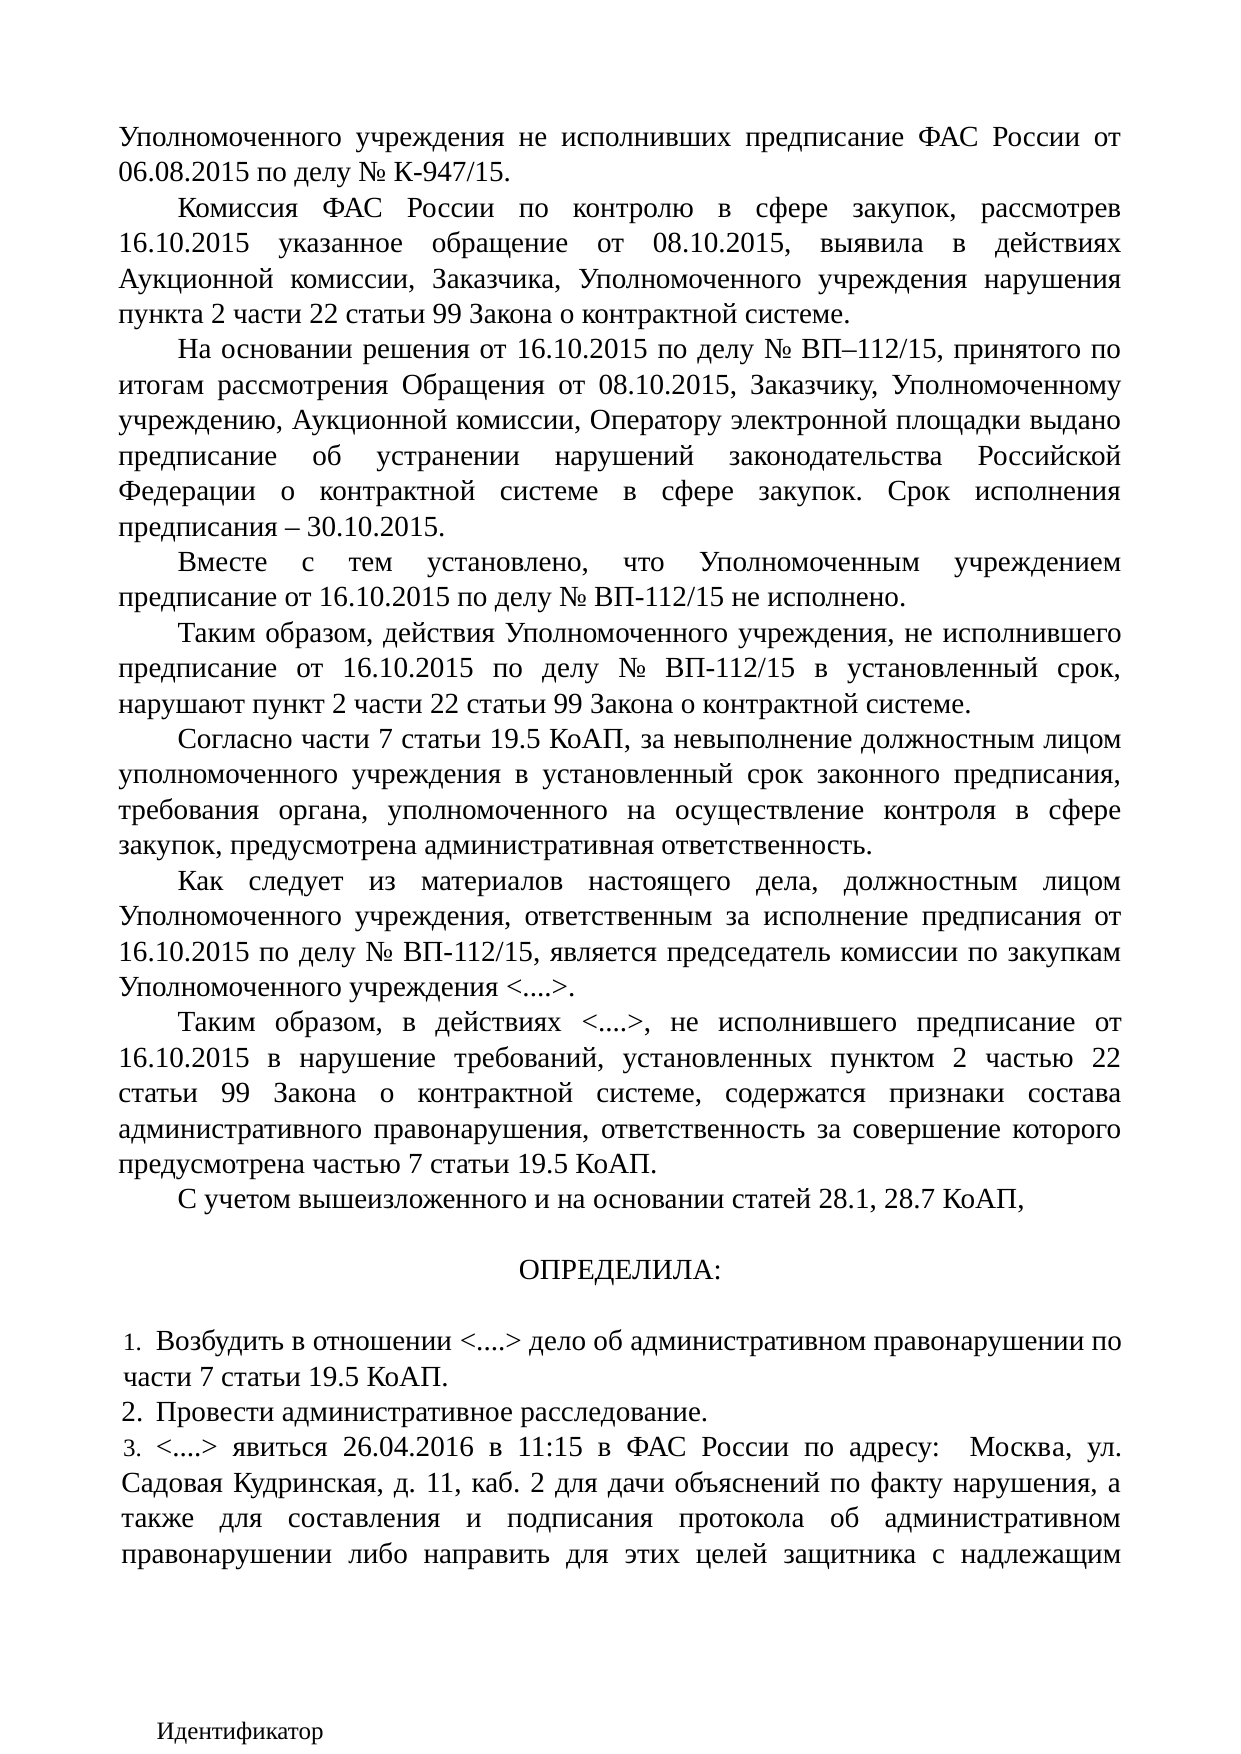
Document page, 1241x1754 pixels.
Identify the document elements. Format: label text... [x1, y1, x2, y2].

text Как следует из материалов настоящего дела, должностным лицом Уполномоченного учреждения, ответственным за исполнение предписания от 16.10.2015 по делу № ВП-112/15, является председатель комиссии по закупкам Уполномоченного учреждения <....>. [118, 862, 1122, 1003]
text Комиссия ФАС России по контролю в сфере закупок, рассмотрев 16.10.2015 указанное обращение от 08.10.2015, выявила в действиях Аукционной комиссии, Заказчика, Уполномоченного учреждения нарушения пункта 2 части 22 статьи 99 Закона о контрактной системе. [118, 189, 1122, 331]
list Провести административное расследование. [118, 1393, 1122, 1428]
text Таким образом, в действиях <....>, не исполнившего предписание от 16.10.2015 в нарушение требований, установленных пунктом 2 частью 22 статьи 99 Закона о контрактной системе, содержатся признаки состава административного правонарушения, ответственность за совершение которого предусмотрена частью 7 статьи 19.5 КоАП. [118, 1003, 1122, 1181]
text ОПРЕДЕЛИЛА: [118, 1251, 1122, 1287]
text На основании решения от 16.10.2015 по делу № ВП–112/15, принятого по итогам рассмотрения Обращения от 08.10.2015, Заказчику, Уполномоченному учреждению, Аукционной комиссии, Оператору электронной площадки выдано предписание об устранении нарушений законодательства Российской Федерации о контрактной системе в сфере закупок. Срок исполнения предписания – 30.10.2015. [118, 331, 1122, 543]
text Уполномоченного учреждения не исполнивших предписание ФАС России от 06.08.2015 по делу № К-947/15. [118, 118, 1122, 189]
text Вместе с тем установлено, что Уполномоченным учреждением предписание от 16.10.2015 по делу № ВП-112/15 не исполнено. [118, 543, 1122, 614]
text Таким образом, действия Уполномоченного учреждения, не исполнившего предписание от 16.10.2015 по делу № ВП-112/15 в установленный срок, нарушают пункт 2 части 22 статьи 99 Закона о контрактной системе. [118, 614, 1122, 720]
list <....> явиться 26.04.2016 в 11:15 в ФАС России по адресу: Москва, ул. Садовая Кудринская, д. 11, каб. 2 для дачи объяснений по факту нарушения, а также для составления и подписания протокола об административном правонарушении либо направить для этих целей защитника с надлежащим [121, 1428, 1122, 1570]
text С учетом вышеизложенного и на основании статей 28.1, 28.7 КоАП, [118, 1181, 1122, 1216]
list Возбудить в отношении <....> дело об административном правонарушении по части 7 статьи 19.5 КоАП. [123, 1322, 1122, 1393]
text Согласно части 7 статьи 19.5 КоАП, за невыполнение должностным лицом уполномоченного учреждения в установленный срок законного предписания, требования органа, уполномоченного на осуществление контроля в сфере закупок, предусмотрена административная ответственность. [118, 720, 1122, 862]
